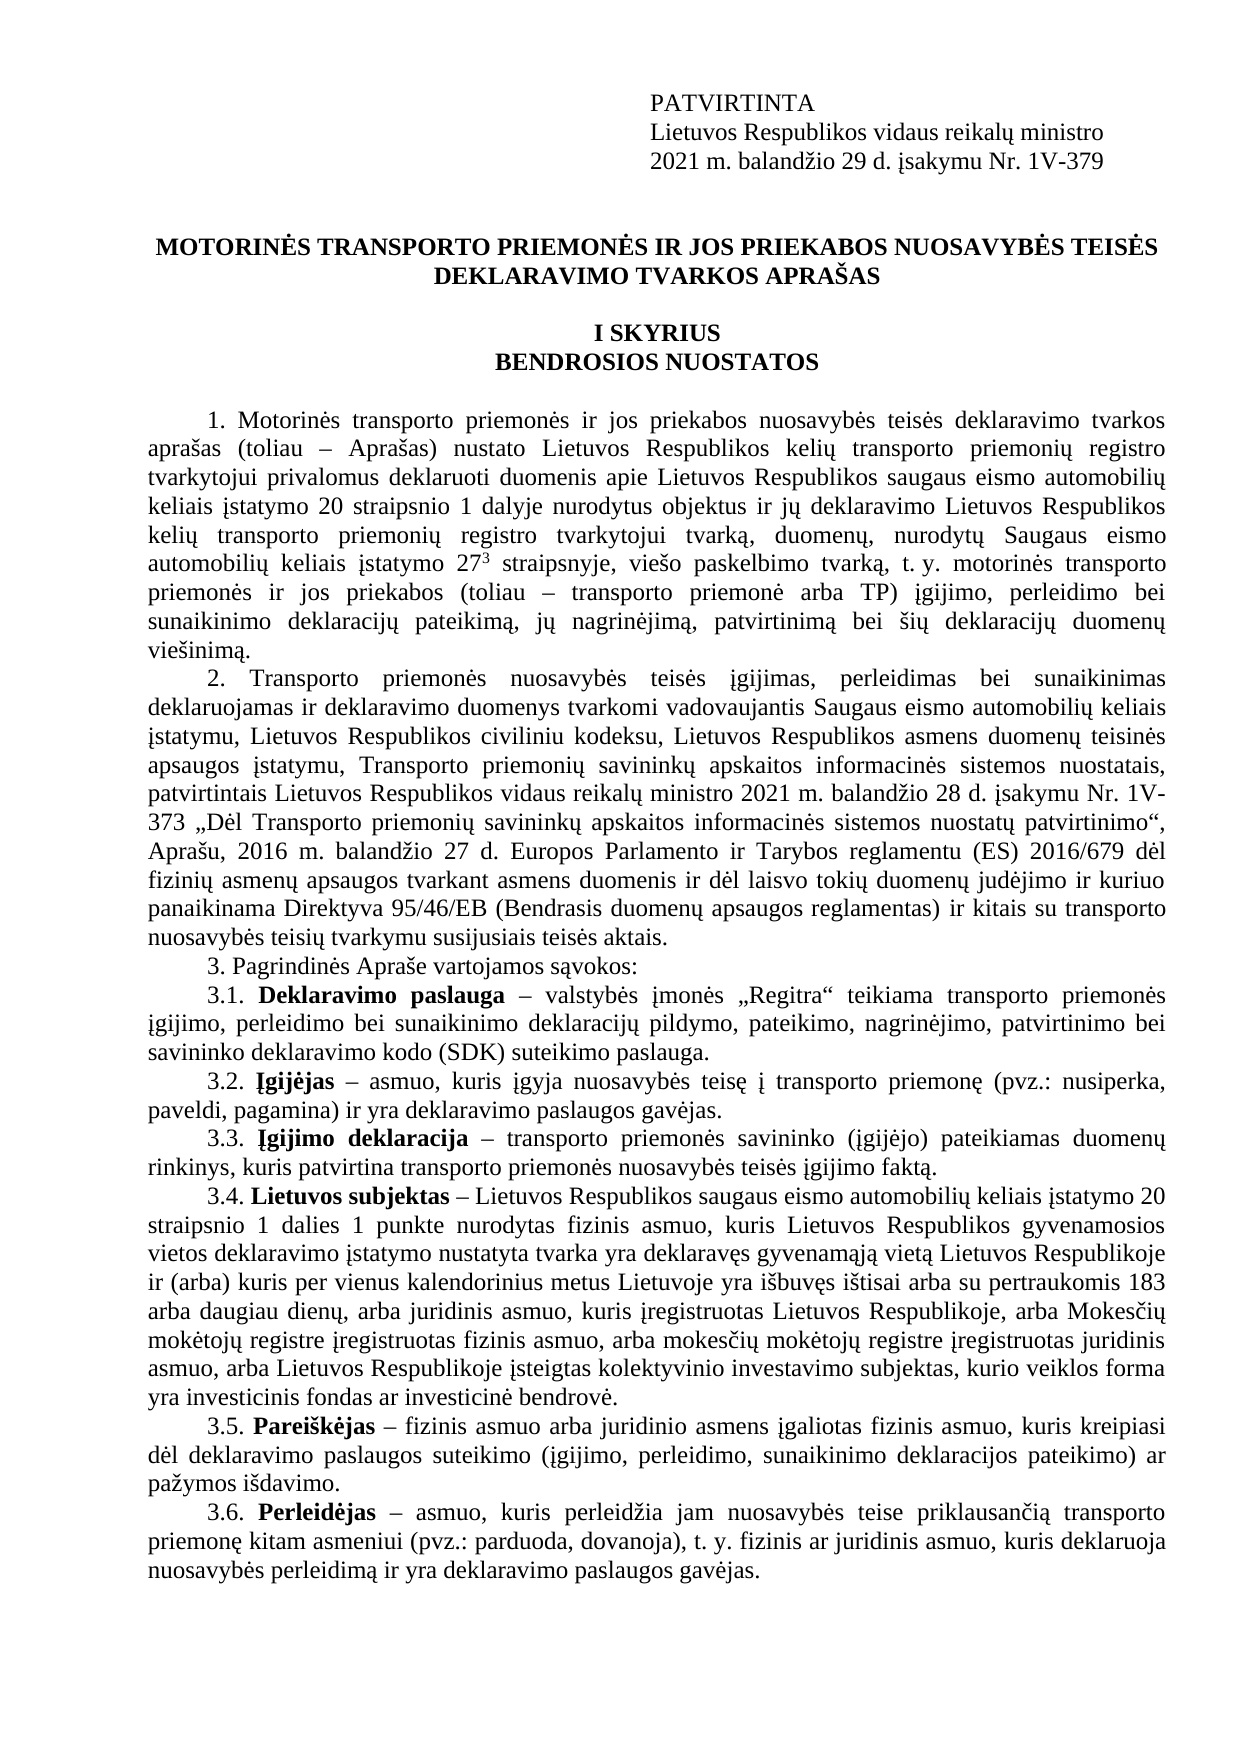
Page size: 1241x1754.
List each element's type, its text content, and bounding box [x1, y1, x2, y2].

text 1. Motorinės transporto priemonės ir jos priekabos nuosavybės teisės deklaravimo tvarkos aprašas (toliau – Aprašas) nustato Lietuvos Respublikos kelių transporto priemonių registro tvarkytojui privalomus deklaruoti duomenis apie Lietuvos Respublikos saugaus eismo automobilių keliais įstatymo 20 straipsnio 1 dalyje nurodytus objektus ir jų deklaravimo Lietuvos Respublikos kelių transporto priemonių registro tvarkytojui tvarką, duomenų, nurodytų Saugaus eismo automobilių keliais įstatymo 273 straipsnyje, viešo paskelbimo tvarką, t. y. motorinės transporto priemonės ir jos priekabos (toliau – transporto priemonė arba TP) įgijimo, perleidimo bei sunaikinimo deklaracijų pateikimą, jų nagrinėjimą, patvirtinimą bei šių deklaracijų duomenų viešinimą. [148, 405, 1167, 663]
text I SKYRIUS [148, 318, 1167, 347]
text PATVIRTINTA [650, 88, 1167, 117]
text 2. Transporto priemonės nuosavybės teisės įgijimas, perleidimas bei sunaikinimas deklaruojamas ir deklaravimo duomenys tvarkomi vadovaujantis Saugaus eismo automobilių keliais įstatymu, Lietuvos Respublikos civiliniu kodeksu, Lietuvos Respublikos asmens duomenų teisinės apsaugos įstatymu, Transporto priemonių savininkų apskaitos informacinės sistemos nuostatais, patvirtintais Lietuvos Respublikos vidaus reikalų ministro 2021 m. balandžio 28 d. įsakymu Nr. 1V-373 „Dėl Transporto priemonių savininkų apskaitos informacinės sistemos nuostatų patvirtinimo“, Aprašu, 2016 m. balandžio 27 d. Europos Parlamento ir Tarybos reglamentu (ES) 2016/679 dėl fizinių asmenų apsaugos tvarkant asmens duomenis ir dėl laisvo tokių duomenų judėjimo ir kuriuo panaikinama Direktyva 95/46/EB (Bendrasis duomenų apsaugos reglamentas) ir kitais su transporto nuosavybės teisių tvarkymu susijusiais teisės aktais. [148, 663, 1167, 951]
text 3. Pagrindinės Apraše vartojamos sąvokos: [148, 951, 1167, 980]
text BENDROSIOS NUOSTATOS [148, 347, 1167, 376]
text 3.2. Įgijėjas – asmuo, kuris įgyja nuosavybės teisę į transporto priemonę (pvz.: nusiperka, paveldi, pagamina) ir yra deklaravimo paslaugos gavėjas. [148, 1066, 1167, 1123]
text 3.1. Deklaravimo paslauga – valstybės įmonės „Regitra“ teikiama transporto priemonės įgijimo, perleidimo bei sunaikinimo deklaracijų pildymo, pateikimo, nagrinėjimo, patvirtinimo bei savininko deklaravimo kodo (SDK) suteikimo paslauga. [148, 980, 1167, 1066]
text 3.3. Įgijimo deklaracija – transporto priemonės savininko (įgijėjo) pateikiamas duomenų rinkinys, kuris patvirtina transporto priemonės nuosavybės teisės įgijimo faktą. [148, 1123, 1167, 1181]
text 3.5. Pareiškėjas – fizinis asmuo arba juridinio asmens įgaliotas fizinis asmuo, kuris kreipiasi dėl deklaravimo paslaugos suteikimo (įgijimo, perleidimo, sunaikinimo deklaracijos pateikimo) ar pažymos išdavimo. [148, 1411, 1167, 1497]
text 3.6. Perleidėjas – asmuo, kuris perleidžia jam nuosavybės teise priklausančią transporto priemonę kitam asmeniui (pvz.: parduoda, dovanoja), t. y. fizinis ar juridinis asmuo, kuris deklaruoja nuosavybės perleidimą ir yra deklaravimo paslaugos gavėjas. [148, 1497, 1167, 1583]
text Lietuvos Respublikos vidaus reikalų ministro [650, 117, 1167, 146]
text 3.4. Lietuvos subjektas – Lietuvos Respublikos saugaus eismo automobilių keliais įstatymo 20 straipsnio 1 dalies 1 punkte nurodytas fizinis asmuo, kuris Lietuvos Respublikos gyvenamosios vietos deklaravimo įstatymo nustatyta tvarka yra deklaravęs gyvenamąją vietą Lietuvos Respublikoje ir (arba) kuris per vienus kalendorinius metus Lietuvoje yra išbuvęs ištisai arba su pertraukomis 183 arba daugiau dienų, arba juridinis asmuo, kuris įregistruotas Lietuvos Respublikoje, arba Mokesčių mokėtojų registre įregistruotas fizinis asmuo, arba mokesčių mokėtojų registre įregistruotas juridinis asmuo, arba Lietuvos Respublikoje įsteigtas kolektyvinio investavimo subjektas, kurio veiklos forma yra investicinis fondas ar investicinė bendrovė. [148, 1181, 1167, 1411]
text 2021 m. balandžio 29 d. įsakymu Nr. 1V-379 [650, 146, 1167, 175]
text MOTORINĖS TRANSPORTO PRIEMONĖS IR JOS PRIEKABOS NUOSAVYBĖS TEISĖS DEKLARAVIMO TVARKOS APRAŠAS [148, 232, 1167, 290]
